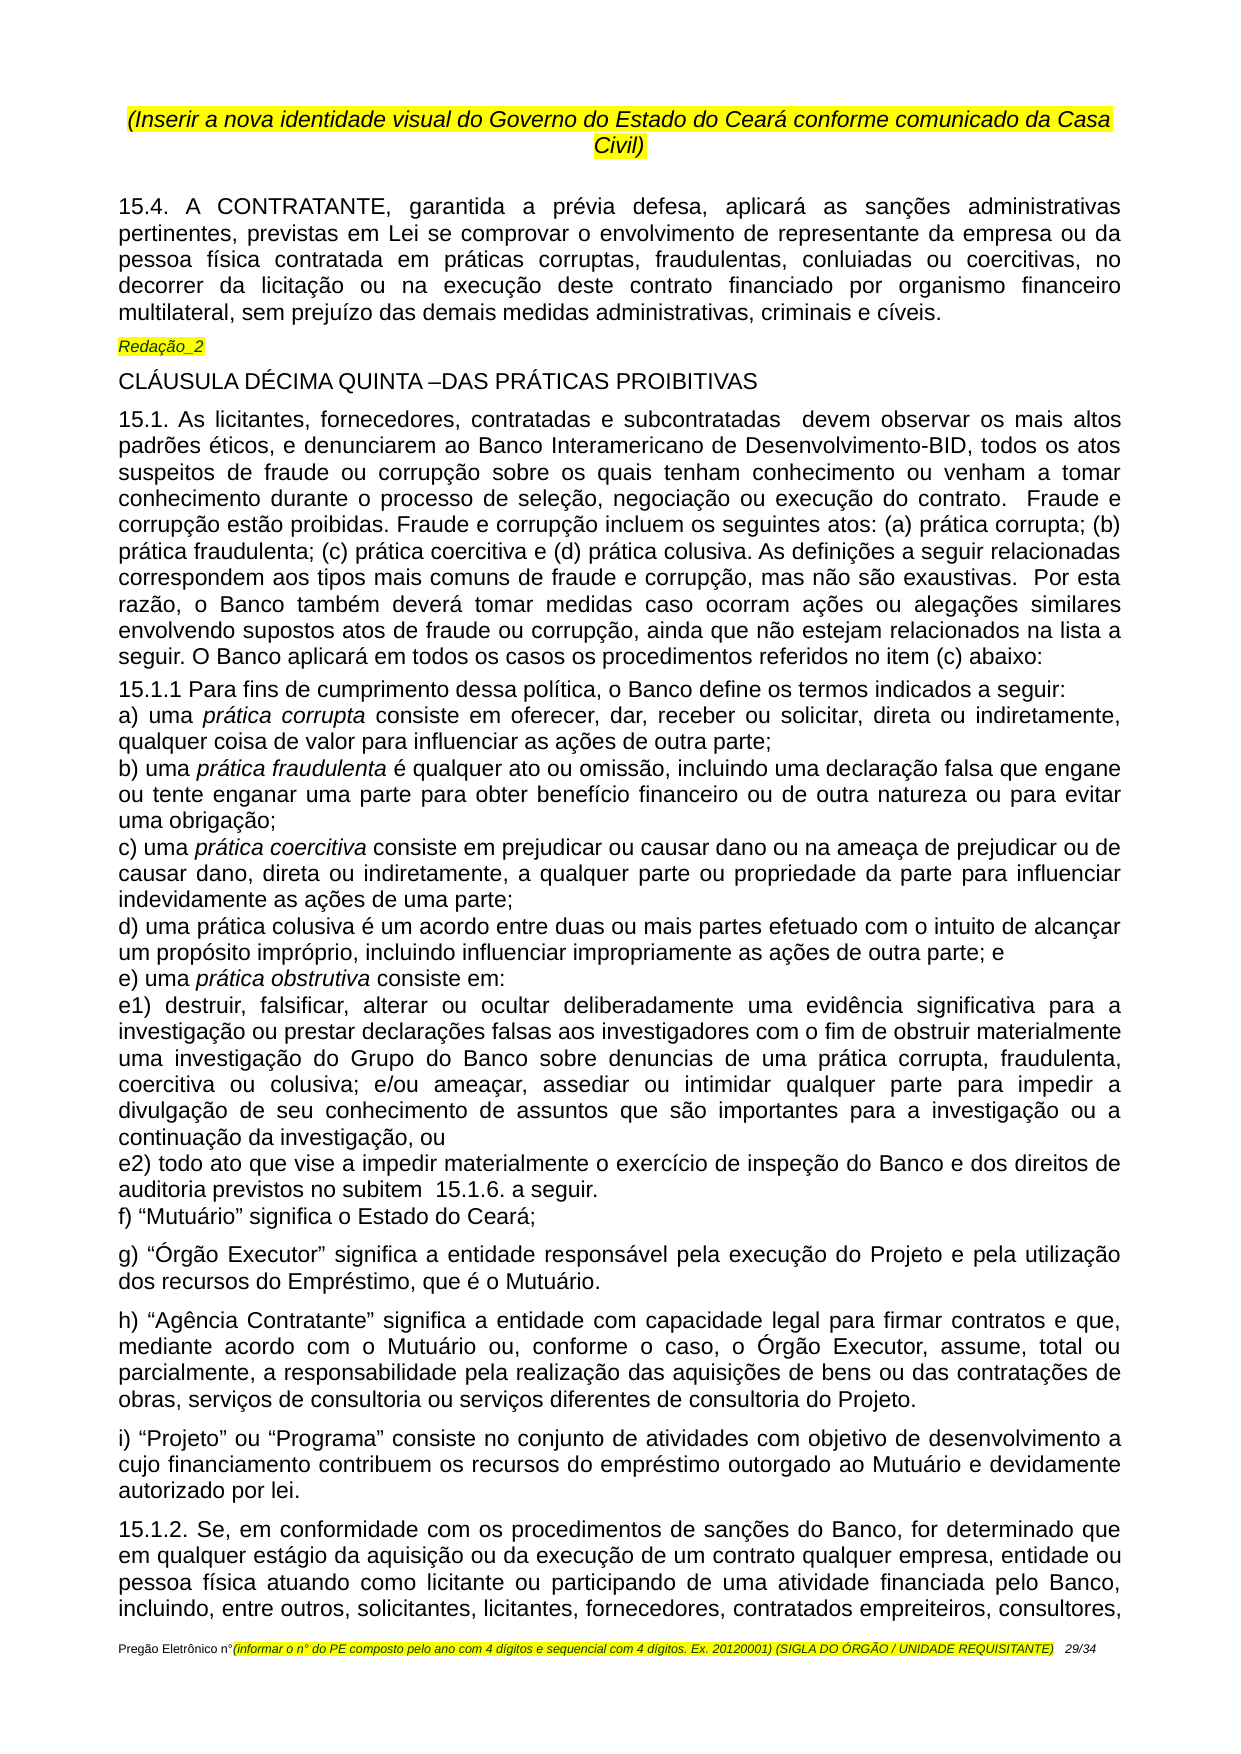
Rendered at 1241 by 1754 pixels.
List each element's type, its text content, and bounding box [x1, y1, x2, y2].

text i) “Projeto” ou “Programa” consiste no conjunto de atividades com objetivo de desenvolvimento a cujo financiamento contribuem os recursos do empréstimo outorgado ao Mutuário e devidamente autorizado por lei. [118, 1424, 1122, 1504]
text 15.1. As licitantes, fornecedores, contratadas e subcontratadas devem observar os mais altos padrões éticos, e denunciarem ao Banco Interamericano de Desenvolvimento-BID, todos os atos suspeitos de fraude ou corrupção sobre os quais tenham conhecimento ou venham a tomar conhecimento durante o processo de seleção, negociação ou execução do contrato. Fraude e corrupção estão proibidas. Fraude e corrupção incluem os seguintes atos: (a) prática corrupta; (b) prática fraudulenta; (c) prática coercitiva e (d) prática colusiva. As definições a seguir relacionadas correspondem aos tipos mais comuns de fraude e corrupção, mas não são exaustivas. Por esta razão, o Banco também deverá tomar medidas caso ocorram ações ou alegações similares envolvendo supostos atos de fraude ou corrupção, ainda que não estejam relacionados na lista a seguir. O Banco aplicará em todos os casos os procedimentos referidos no item (c) abaixo: [118, 406, 1122, 669]
text Redação_2 [118, 337, 1123, 356]
text 15.1.2. Se, em conformidade com os procedimentos de sanções do Banco, for determinado que em qualquer estágio da aquisição ou da execução de um contrato qualquer empresa, entidade ou pessoa física atuando como licitante ou participando de uma atividade financiada pelo Banco, incluindo, entre outros, solicitantes, licitantes, fornecedores, contratados empreiteiros, consultores, [118, 1516, 1122, 1622]
text b) uma prática fraudulenta é qualquer ato ou omissão, incluindo uma declaração falsa que engane ou tente enganar uma parte para obter benefício financeiro ou de outra natureza ou para evitar uma obrigação; [118, 754, 1122, 834]
text 15.4. A CONTRATANTE, garantida a prévia defesa, aplicará as sanções administrativas pertinentes, previstas em Lei se comprovar o envolvimento de representante da empresa ou da pessoa física contratada em práticas corruptas, fraudulentas, conluiadas ou coercitivas, no decorrer da licitação ou na execução deste contrato financiado por organismo financeiro multilateral, sem prejuízo das demais medidas administrativas, criminais e cíveis. [118, 193, 1122, 325]
text f) “Mutuário” significa o Estado do Ceará; [118, 1203, 1122, 1229]
text e) uma prática obstrutiva consiste em: [118, 965, 1122, 992]
text g) “Órgão Executor” significa a entidade responsável pela execução do Projeto e pela utilização dos recursos do Empréstimo, que é o Mutuário. [118, 1241, 1122, 1294]
text e2) todo ato que vise a impedir materialmente o exercício de inspeção do Banco e dos direitos de auditoria previstos no subitem 15.1.6. a seguir. [118, 1150, 1122, 1203]
text c) uma prática coercitiva consiste em prejudicar ou causar dano ou na ameaça de prejudicar ou de causar dano, direta ou indiretamente, a qualquer parte ou propriedade da parte para influenciar indevidamente as ações de uma parte; [118, 834, 1122, 913]
text a) uma prática corrupta consiste em oferecer, dar, receber ou solicitar, direta ou indiretamente, qualquer coisa de valor para influenciar as ações de outra parte; [118, 702, 1122, 754]
text e1) destruir, falsificar, alterar ou ocultar deliberadamente uma evidência significativa para a investigação ou prestar declarações falsas aos investigadores com o fim de obstruir materialmente uma investigação do Grupo do Banco sobre denuncias de uma prática corrupta, fraudulenta, coercitiva ou colusiva; e/ou ameaçar, assediar ou intimidar qualquer parte para impedir a divulgação de seu conhecimento de assuntos que são importantes para a investigação ou a continuação da investigação, ou [118, 992, 1122, 1150]
text 15.1.1 Para fins de cumprimento dessa política, o Banco define os termos indicados a seguir: [118, 676, 1122, 702]
text d) uma prática colusiva é um acordo entre duas ou mais partes efetuado com o intuito de alcançar um propósito impróprio, incluindo influenciar impropriamente as ações de outra parte; e [118, 913, 1122, 965]
text CLÁUSULA DÉCIMA QUINTA –DAS PRÁTICAS PROIBITIVAS [118, 368, 1122, 394]
text h) “Agência Contratante” significa a entidade com capacidade legal para firmar contratos e que, mediante acordo com o Mutuário ou, conforme o caso, o Órgão Executor, assume, total ou parcialmente, a responsabilidade pela realização das aquisições de bens ou das contratações de obras, serviços de consultoria ou serviços diferentes de consultoria do Projeto. [118, 1307, 1122, 1412]
